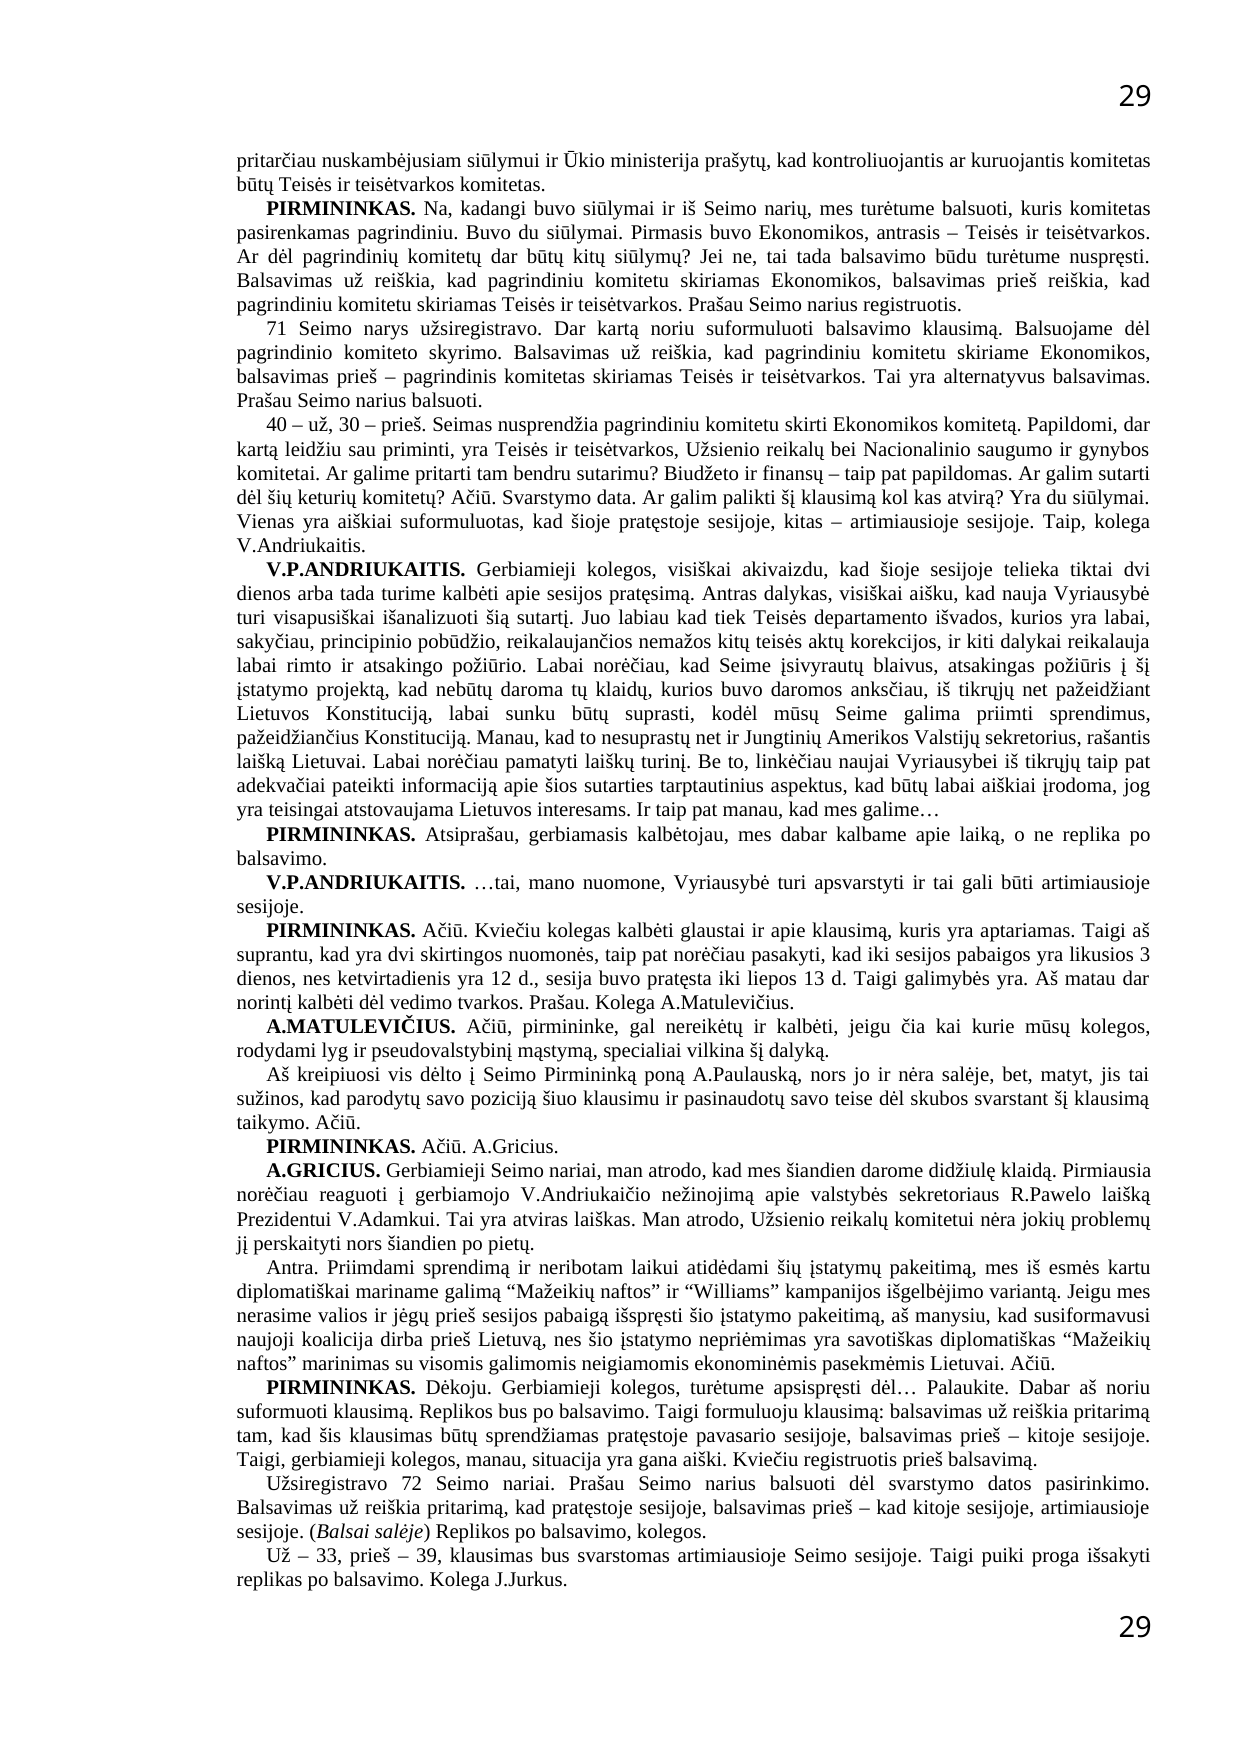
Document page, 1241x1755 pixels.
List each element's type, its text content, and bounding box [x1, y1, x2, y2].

text A.GRICIUS. Gerbiamieji Seimo nariai, man atrodo, kad mes šiandien darome didžiulę klaidą. Pirmiausia norėčiau reaguoti į gerbiamojo V.Andriukaičio nežinojimą apie valstybės sekretoriaus R.Pawelo laišką Prezidentui V.Adamkui. Tai yra atviras laiškas. Man atrodo, Užsienio reikalų komitetui nėra jokių problemų jį perskaityti nors šiandien po pietų. [236, 1158, 1152, 1254]
text pritarčiau nuskambėjusiam siūlymui ir Ūkio ministerija prašytų, kad kontroliuojantis ar kuruojantis komitetas būtų Teisės ir teisėtvarkos komitetas. [236, 148, 1152, 196]
text PIRMININKAS. Atsiprašau, gerbiamasis kalbėtojau, mes dabar kalbame apie laiką, o ne replika po balsavimo. [236, 821, 1152, 869]
text V.P.ANDRIUKAITIS. Gerbiamieji kolegos, visiškai akivaizdu, kad šioje sesijoje telieka tiktai dvi dienos arba tada turime kalbėti apie sesijos pratęsimą. Antras dalykas, visiškai aišku, kad nauja Vyriausybė turi visapusiškai išanalizuoti šią sutartį. Juo labiau kad tiek Teisės departamento išvados, kurios yra labai, sakyčiau, principinio pobūdžio, reikalaujančios nemažos kitų teisės aktų korekcijos, ir kiti dalykai reikalauja labai rimto ir atsakingo požiūrio. Labai norėčiau, kad Seime įsivyrautų blaivus, atsakingas požiūris į šį įstatymo projektą, kad nebūtų daroma tų klaidų, kurios buvo daromos anksčiau, iš tikrųjų net pažeidžiant Lietuvos Konstituciją, labai sunku būtų suprasti, kodėl mūsų Seime galima priimti sprendimus, pažeidžiančius Konstituciją. Manau, kad to nesuprastų net ir Jungtinių Amerikos Valstijų sekretorius, rašantis laišką Lietuvai. Labai norėčiau pamatyti laiškų turinį. Be to, linkėčiau naujai Vyriausybei iš tikrųjų taip pat adekvačiai pateikti informaciją apie šios sutarties tarptautinius aspektus, kad būtų labai aiškiai įrodoma, jog yra teisingai atstovaujama Lietuvos interesams. Ir taip pat manau, kad mes galime… [236, 557, 1152, 821]
text A.MATULEVIČIUS. Ačiū, pirmininke, gal nereikėtų ir kalbėti, jeigu čia kai kurie mūsų kolegos, rodydami lyg ir pseudovalstybinį mąstymą, specialiai vilkina šį dalyką. [236, 1014, 1152, 1062]
text PIRMININKAS. Dėkoju. Gerbiamieji kolegos, turėtume apsispręsti dėl… Palaukite. Dabar aš noriu suformuoti klausimą. Replikos bus po balsavimo. Taigi formuluoju klausimą: balsavimas už reiškia pritarimą tam, kad šis klausimas būtų sprendžiamas pratęstoje pavasario sesijoje, balsavimas prieš – kitoje sesijoje. Taigi, gerbiamieji kolegos, manau, situacija yra gana aiški. Kviečiu registruotis prieš balsavimą. [236, 1375, 1152, 1471]
text PIRMININKAS. Na, kadangi buvo siūlymai ir iš Seimo narių, mes turėtume balsuoti, kuris komitetas pasirenkamas pagrindiniu. Buvo du siūlymai. Pirmasis buvo Ekonomikos, antrasis – Teisės ir teisėtvarkos. Ar dėl pagrindinių komitetų dar būtų kitų siūlymų? Jei ne, tai tada balsavimo būdu turėtume nuspręsti. Balsavimas už reiškia, kad pagrindiniu komitetu skiriamas Ekonomikos, balsavimas prieš reiškia, kad pagrindiniu komitetu skiriamas Teisės ir teisėtvarkos. Prašau Seimo narius registruotis. [236, 196, 1152, 316]
text PIRMININKAS. Ačiū. A.Gricius. [236, 1134, 1152, 1158]
text PIRMININKAS. Ačiū. Kviečiu kolegas kalbėti glaustai ir apie klausimą, kuris yra aptariamas. Taigi aš suprantu, kad yra dvi skirtingos nuomonės, taip pat norėčiau pasakyti, kad iki sesijos pabaigos yra likusios 3 dienos, nes ketvirtadienis yra 12 d., sesija buvo pratęsta iki liepos 13 d. Taigi galimybės yra. Aš matau dar norintį kalbėti dėl vedimo tvarkos. Prašau. Kolega A.Matulevičius. [236, 918, 1152, 1014]
text V.P.ANDRIUKAITIS. …tai, mano nuomone, Vyriausybė turi apsvarstyti ir tai gali būti artimiausioje sesijoje. [236, 869, 1152, 918]
text Užsiregistravo 72 Seimo nariai. Prašau Seimo narius balsuoti dėl svarstymo datos pasirinkimo. Balsavimas už reiškia pritarimą, kad pratęstoje sesijoje, balsavimas prieš – kad kitoje sesijoje, artimiausioje sesijoje. (Balsai salėje) Replikos po balsavimo, kolegos. [236, 1471, 1152, 1543]
text 40 – už, 30 – prieš. Seimas nusprendžia pagrindiniu komitetu skirti Ekonomikos komitetą. Papildomi, dar kartą leidžiu sau priminti, yra Teisės ir teisėtvarkos, Užsienio reikalų bei Nacionalinio saugumo ir gynybos komitetai. Ar galime pritarti tam bendru sutarimu? Biudžeto ir finansų – taip pat papildomas. Ar galim sutarti dėl šių keturių komitetų? Ačiū. Svarstymo data. Ar galim palikti šį klausimą kol kas atvirą? Yra du siūlymai. Vienas yra aiškiai suformuluotas, kad šioje pratęstoje sesijoje, kitas – artimiausioje sesijoje. Taip, kolega V.Andriukaitis. [236, 412, 1152, 557]
text Antra. Priimdami sprendimą ir neribotam laikui atidėdami šių įstatymų pakeitimą, mes iš esmės kartu diplomatiškai mariname galimą “Mažeikių naftos” ir “Williams” kampanijos išgelbėjimo variantą. Jeigu mes nerasime valios ir jėgų prieš sesijos pabaigą išspręsti šio įstatymo pakeitimą, aš manysiu, kad susiformavusi naujoji koalicija dirba prieš Lietuvą, nes šio įstatymo nepriėmimas yra savotiškas diplomatiškas “Mažeikių naftos” marinimas su visomis galimomis neigiamomis ekonominėmis pasekmėmis Lietuvai. Ačiū. [236, 1254, 1152, 1375]
text Aš kreipiuosi vis dėlto į Seimo Pirmininką poną A.Paulauską, nors jo ir nėra salėje, bet, matyt, jis tai sužinos, kad parodytų savo poziciją šiuo klausimu ir pasinaudotų savo teise dėl skubos svarstant šį klausimą taikymo. Ačiū. [236, 1062, 1152, 1134]
text 71 Seimo narys užsiregistravo. Dar kartą noriu suformuluoti balsavimo klausimą. Balsuojame dėl pagrindinio komiteto skyrimo. Balsavimas už reiškia, kad pagrindiniu komitetu skiriame Ekonomikos, balsavimas prieš – pagrindinis komitetas skiriamas Teisės ir teisėtvarkos. Tai yra alternatyvus balsavimas. Prašau Seimo narius balsuoti. [236, 316, 1152, 412]
text Už – 33, prieš – 39, klausimas bus svarstomas artimiausioje Seimo sesijoje. Taigi puiki proga išsakyti replikas po balsavimo. Kolega J.Jurkus. [236, 1543, 1152, 1591]
